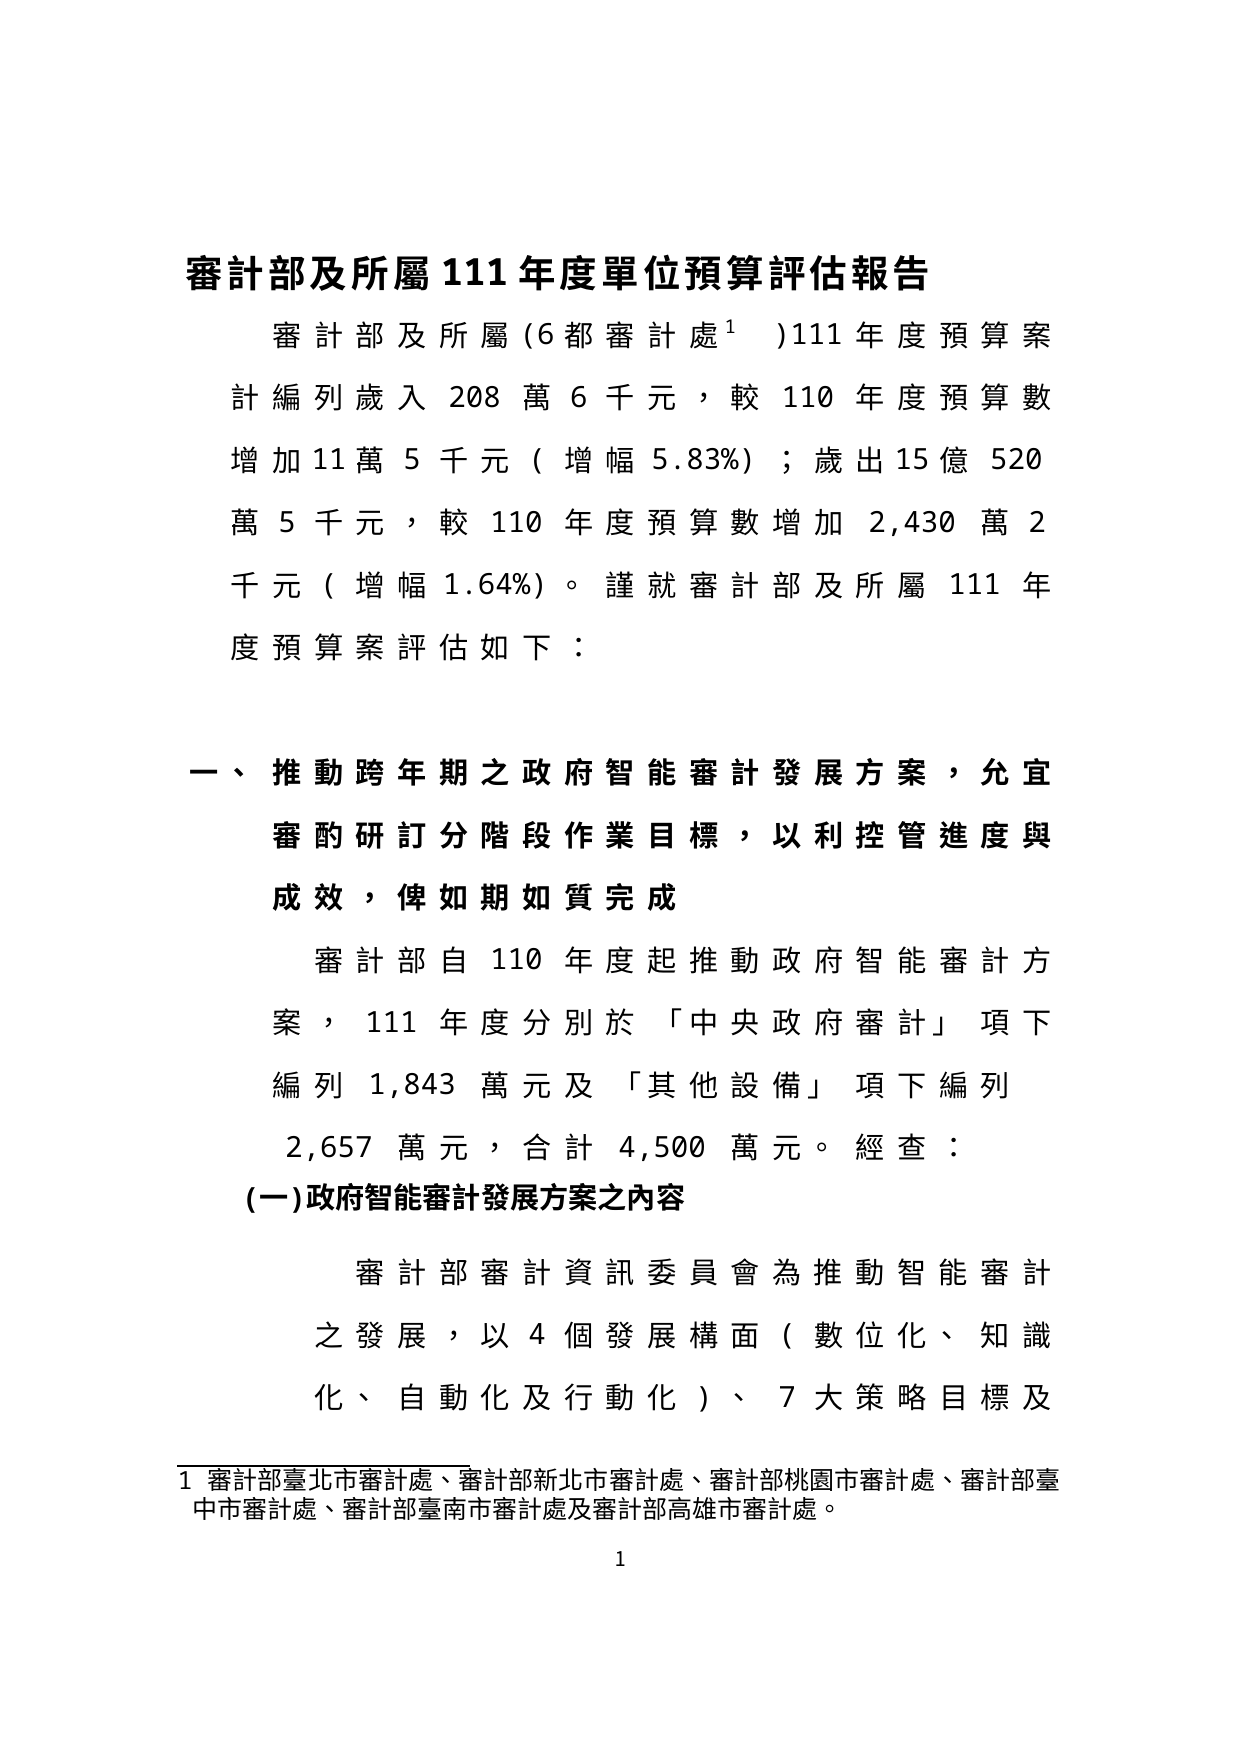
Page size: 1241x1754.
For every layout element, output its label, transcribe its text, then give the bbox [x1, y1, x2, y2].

text 審計部自110年度起推動政府智能審計方案，111年度分別於「中央政府審計」項下編列1,843萬元及「其他設備」項下編列2,657萬元，合計4,500萬元。經查： [242, 917, 1058, 1167]
text 審計部及所屬(6都審計處)111年度預算案計編列歲入208萬6千元，較110年度預算數增加11萬5千元(增幅5.83%)；歲出15億520萬5千元，較110年度預算數增加2,430萬2千元(增幅1.64%)。謹就審計部及所屬111年度預算案評估如下： [183, 292, 1058, 667]
text 審計部審計資訊委員會為推動智能審計之發展，以4個發展構面(數位化、知識化、自動化及行動化)、7大策略目標及 [271, 1229, 1058, 1417]
text 審計部臺北市審計處、審計部新北市審計處、審計部桃園市審計處、審計部臺中市審計處、審計部臺南市審計處及審計部高雄市審計處。 [177, 1466, 1063, 1525]
text 審計部及所屬111年度單位預算評估報告 [183, 229, 1058, 292]
text (一)政府智能審計發展方案之內容 [242, 1167, 1058, 1219]
text 一、推動跨年期之政府智能審計發展方案，允宜審酌研訂分階段作業目標，以利控管進度與成效，俾如期如質完成 [183, 729, 1058, 917]
